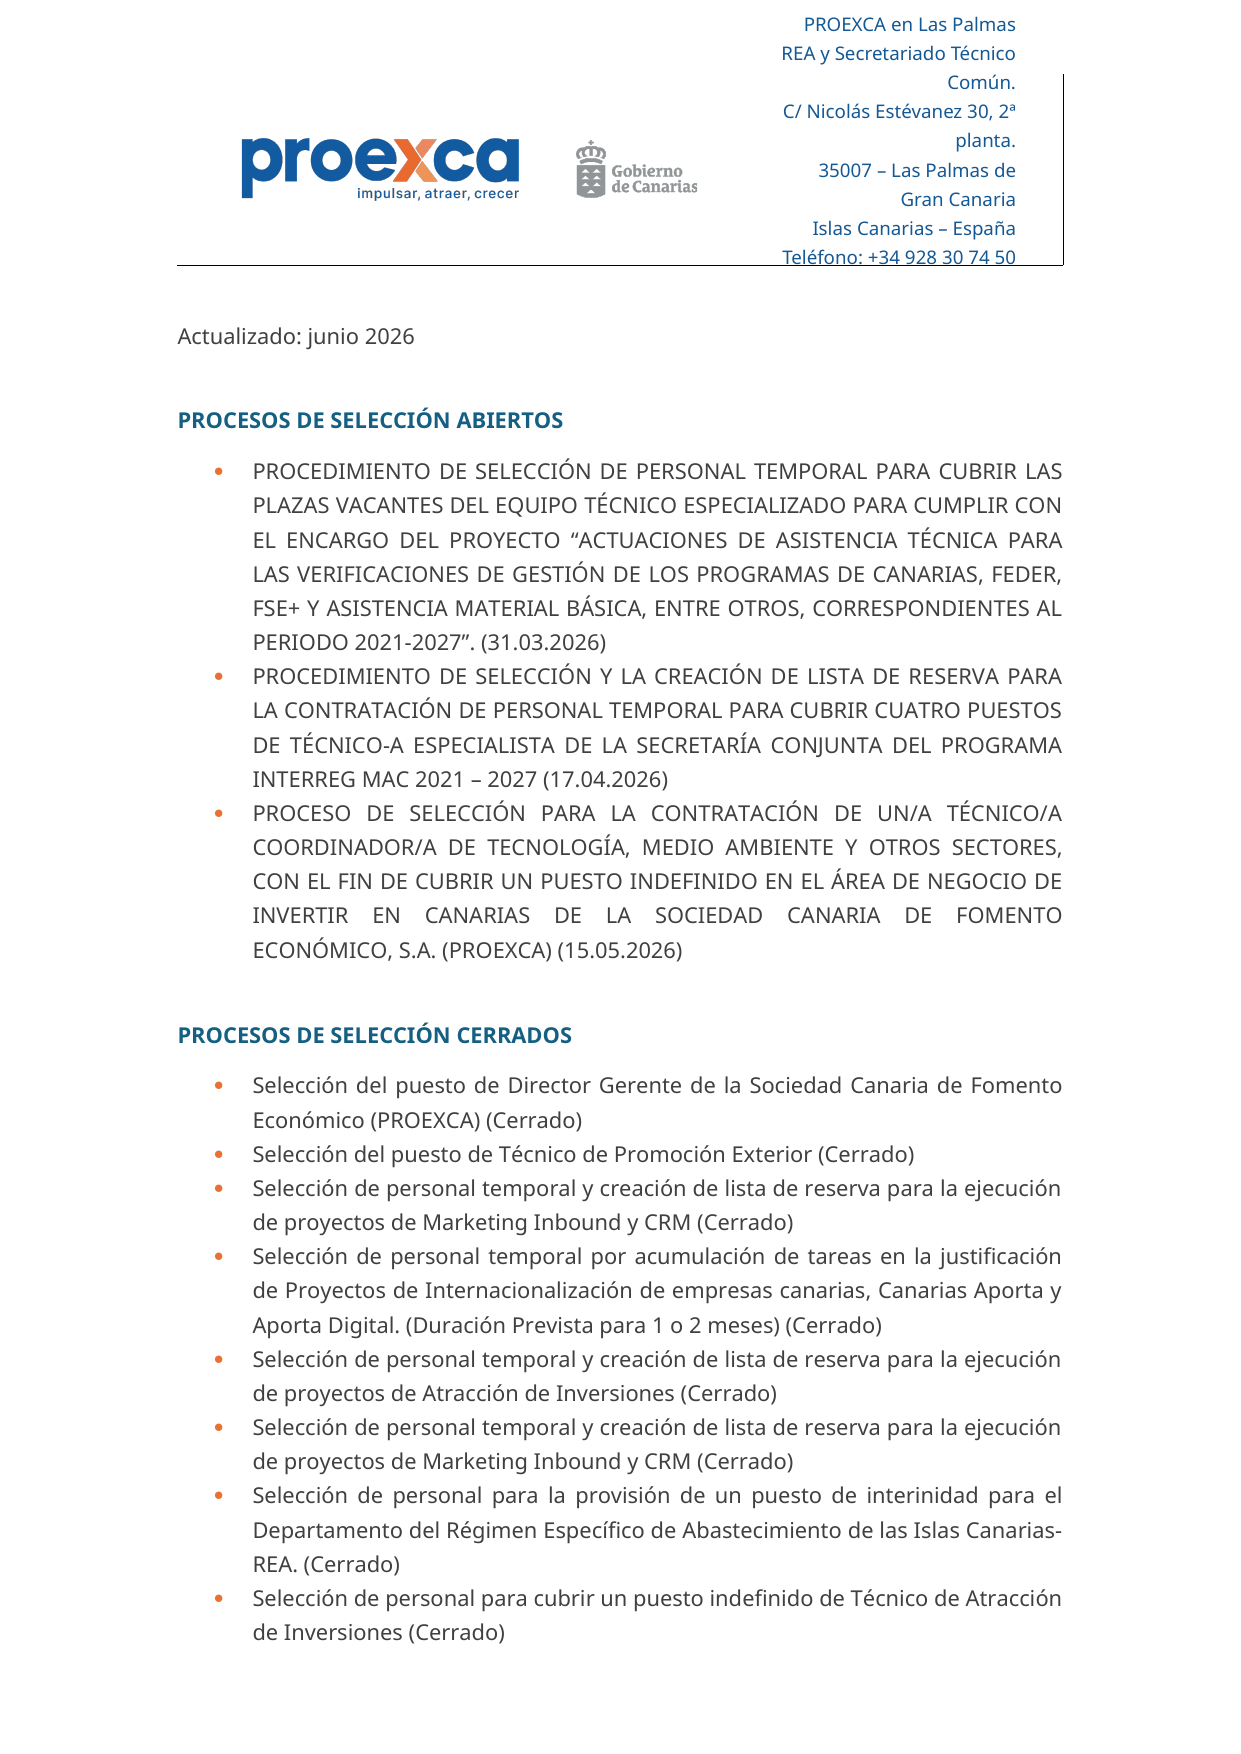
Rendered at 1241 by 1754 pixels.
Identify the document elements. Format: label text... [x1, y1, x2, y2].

list PROCESO DE SELECCIÓN PARA LA CONTRATACIÓN DE UN/A TÉCNICO/A COORDINADOR/A DE TECNOLOGÍA, MEDIO AMBIENTE Y OTROS SECTORES, CON EL FIN DE CUBRIR UN PUESTO INDEFINIDO EN EL ÁREA DE NEGOCIO DE INVERTIR EN CANARIAS DE LA SOCIEDAD CANARIA DE FOMENTO ECONÓMICO, S.A. (PROEXCA) (15.05.2026) [215, 798, 1063, 964]
list Selección de personal temporal y creación de lista de reserva para la ejecución de proyectos de Atracción de Inversiones (Cerrado) [215, 1344, 1063, 1408]
text PROCESOS DE SELECCIÓN ABIERTOS [177, 406, 1063, 435]
list Selección de personal para la provisión de un puesto de interinidad para el Departamento del Régimen Específico de Abastecimiento de las Islas Canarias-REA. (Cerrado) [215, 1481, 1063, 1579]
list Selección de personal temporal y creación de lista de reserva para la ejecución de proyectos de Marketing Inbound y CRM (Cerrado) [215, 1173, 1063, 1237]
list Selección de personal temporal y creación de lista de reserva para la ejecución de proyectos de Marketing Inbound y CRM (Cerrado) [215, 1412, 1063, 1476]
list Selección del puesto de Director Gerente de la Sociedad Canaria de Fomento Económico (PROEXCA) (Cerrado) [215, 1071, 1063, 1134]
list Selección de personal temporal por acumulación de tareas en la justificación de Proyectos de Internacionalización de empresas canarias, Canarias Aporta y Aporta Digital. (Duración Prevista para 1 o 2 meses) (Cerrado) [215, 1241, 1063, 1339]
list PROCEDIMIENTO DE SELECCIÓN Y LA CREACIÓN DE LISTA DE RESERVA PARA LA CONTRATACIÓN DE PERSONAL TEMPORAL PARA CUBRIR CUATRO PUESTOS DE TÉCNICO-A ESPECIALISTA DE LA SECRETARÍA CONJUNTA DEL PROGRAMA INTERREG MAC 2021 – 2027 (17.04.2026) [215, 661, 1063, 794]
list PROCEDIMIENTO DE SELECCIÓN DE PERSONAL TEMPORAL PARA CUBRIR LAS PLAZAS VACANTES DEL EQUIPO TÉCNICO ESPECIALIZADO PARA CUMPLIR CON EL ENCARGO DEL PROYECTO “ACTUACIONES DE ASISTENCIA TÉCNICA PARA LAS VERIFICACIONES DE GESTIÓN DE LOS PROGRAMAS DE CANARIAS, FEDER, FSE+ Y ASISTENCIA MATERIAL BÁSICA, ENTRE OTROS, CORRESPONDIENTES AL PERIODO 2021-2027”. (31.03.2026) [215, 456, 1063, 657]
text Actualizado: junio 2026 [177, 321, 1063, 350]
text PROCESOS DE SELECCIÓN CERRADOS [177, 1020, 1063, 1049]
list Selección del puesto de Técnico de Promoción Exterior (Cerrado) [215, 1139, 1063, 1169]
list Selección de personal para cubrir un puesto indefinido de Técnico de Atracción de Inversiones (Cerrado) [215, 1583, 1063, 1647]
